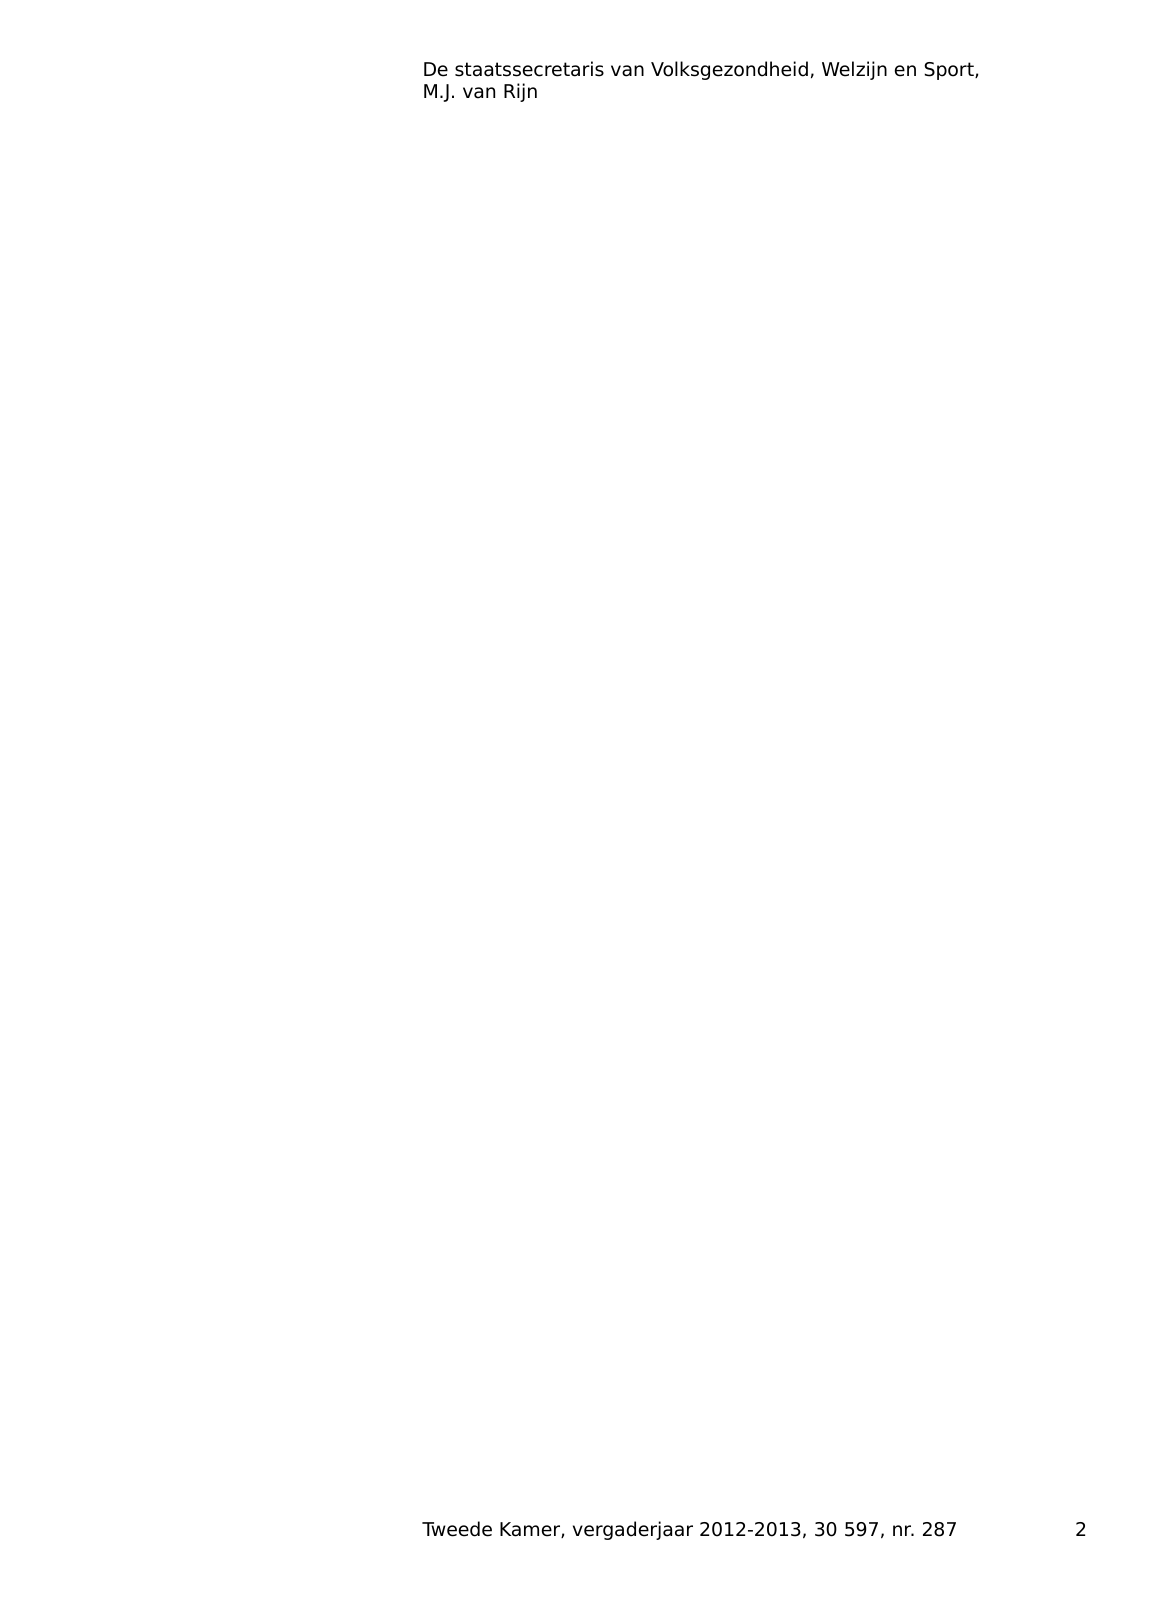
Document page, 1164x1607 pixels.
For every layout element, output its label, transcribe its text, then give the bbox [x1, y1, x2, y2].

text De staatssecretaris van Volksgezondheid, Welzijn en Sport, M.J. van Rijn [422, 59, 1087, 103]
